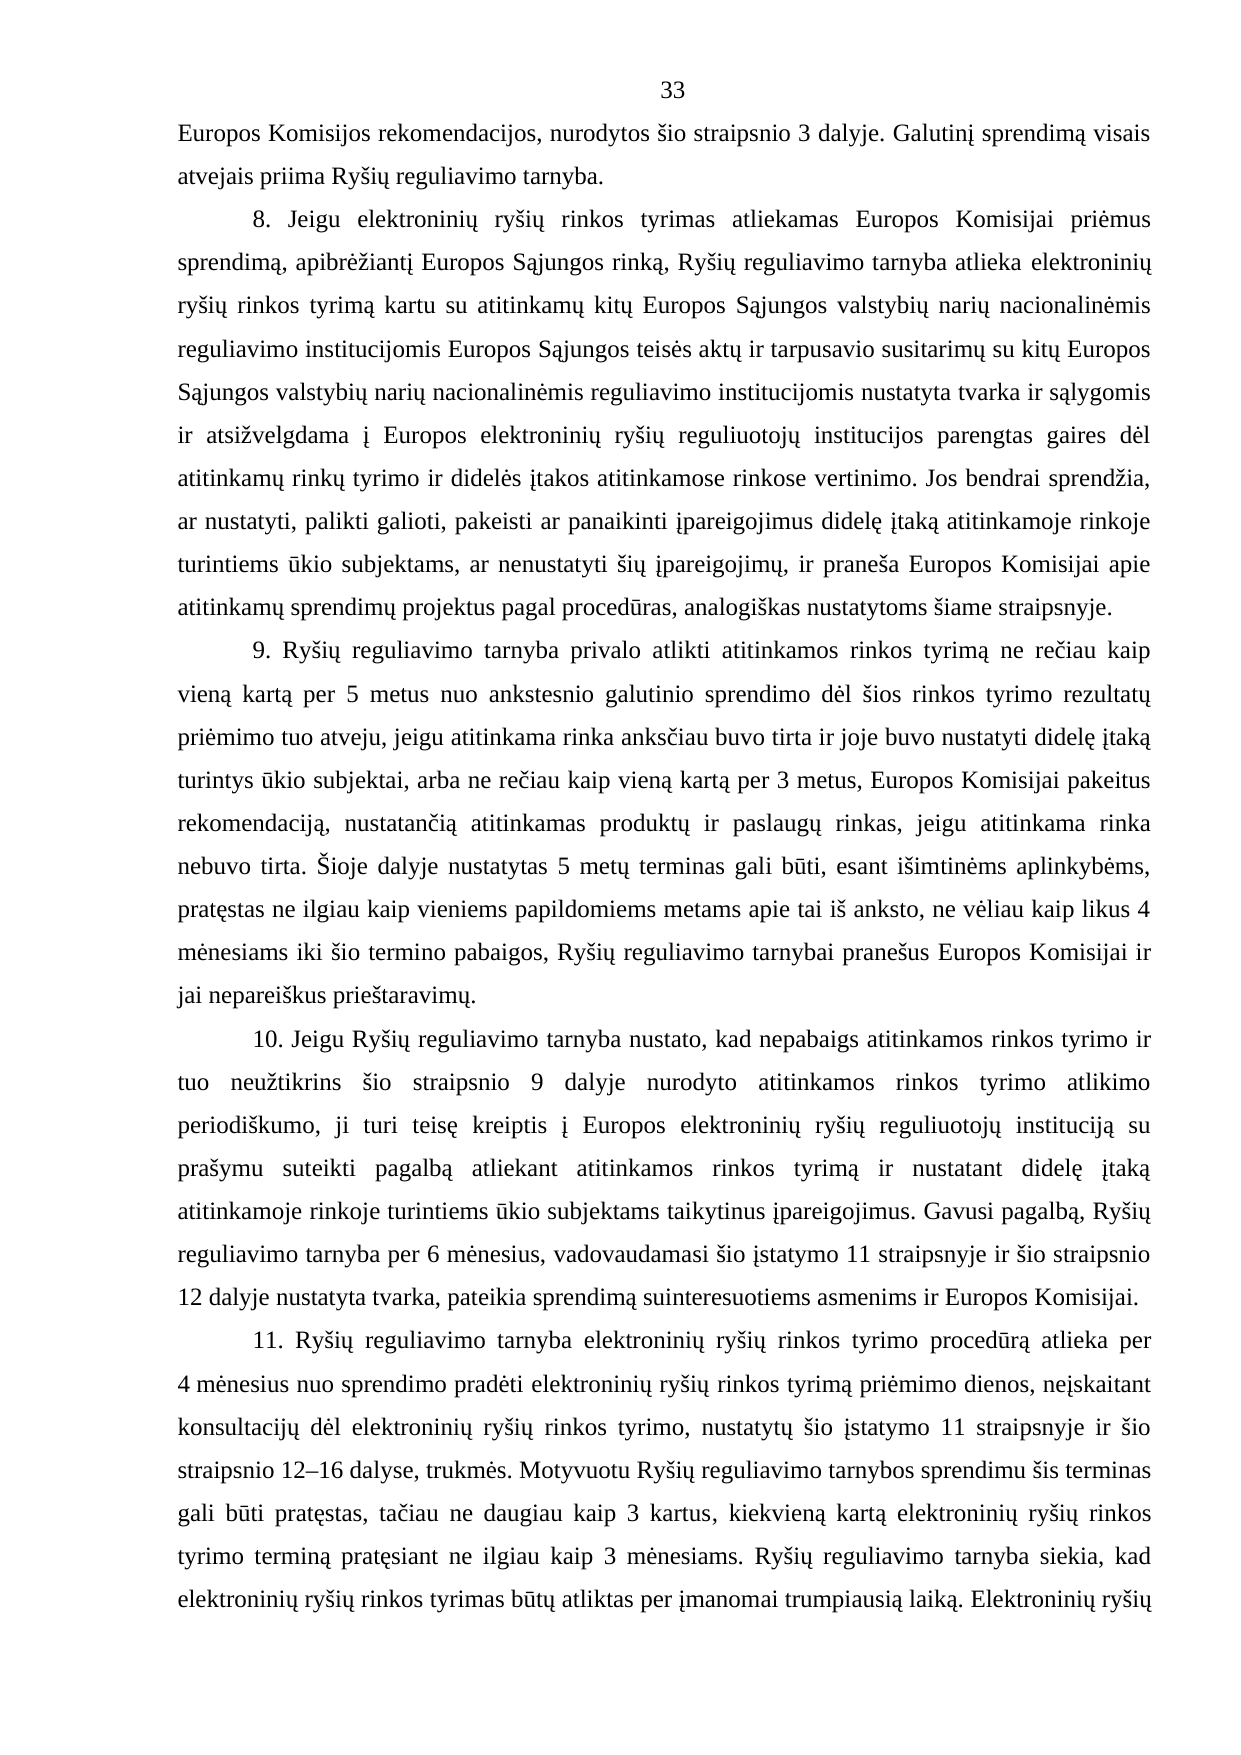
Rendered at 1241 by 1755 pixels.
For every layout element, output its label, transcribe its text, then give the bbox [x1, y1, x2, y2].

text 11. Ryšių reguliavimo tarnyba elektroninių ryšių rinkos tyrimo procedūrą atlieka per 4 mėnesius nuo sprendimo pradėti elektroninių ryšių rinkos tyrimą priėmimo dienos, neįskaitant konsultacijų dėl elektroninių ryšių rinkos tyrimo, nustatytų šio įstatymo 11 straipsnyje ir šio straipsnio 12–16 dalyse, trukmės. Motyvuotu Ryšių reguliavimo tarnybos sprendimu šis terminas gali būti pratęstas, tačiau ne daugiau kaip 3 kartus, kiekvieną kartą elektroninių ryšių rinkos tyrimo terminą pratęsiant ne ilgiau kaip 3 mėnesiams. Ryšių reguliavimo tarnyba siekia, kad elektroninių ryšių rinkos tyrimas būtų atliktas per įmanomai trumpiausią laiką. Elektroninių ryšių [177, 1326, 1152, 1613]
text 10. Jeigu Ryšių reguliavimo tarnyba nustato, kad nepabaigs atitinkamos rinkos tyrimo ir tuo neužtikrins šio straipsnio 9 dalyje nurodyto atitinkamos rinkos tyrimo atlikimo periodiškumo, ji turi teisę kreiptis į Europos elektroninių ryšių reguliuotojų instituciją su prašymu suteikti pagalbą atliekant atitinkamos rinkos tyrimą ir nustatant didelę įtaką atitinkamoje rinkoje turintiems ūkio subjektams taikytinus įpareigojimus. Gavusi pagalbą, Ryšių reguliavimo tarnyba per 6 mėnesius, vadovaudamasi šio įstatymo 11 straipsnyje ir šio straipsnio 12 dalyje nustatyta tvarka, pateikia sprendimą suinteresuotiems asmenims ir Europos Komisijai. [177, 1024, 1152, 1311]
text 8. Jeigu elektroninių ryšių rinkos tyrimas atliekamas Europos Komisijai priėmus sprendimą, apibrėžiantį Europos Sąjungos rinką, Ryšių reguliavimo tarnyba atlieka elektroninių ryšių rinkos tyrimą kartu su atitinkamų kitų Europos Sąjungos valstybių narių nacionalinėmis reguliavimo institucijomis Europos Sąjungos teisės aktų ir tarpusavio susitarimų su kitų Europos Sąjungos valstybių narių nacionalinėmis reguliavimo institucijomis nustatyta tvarka ir sąlygomis ir atsižvelgdama į Europos elektroninių ryšių reguliuotojų institucijos parengtas gaires dėl atitinkamų rinkų tyrimo ir didelės įtakos atitinkamose rinkose vertinimo. Jos bendrai sprendžia, ar nustatyti, palikti galioti, pakeisti ar panaikinti įpareigojimus didelę įtaką atitinkamoje rinkoje turintiems ūkio subjektams, ar nenustatyti šių įpareigojimų, ir praneša Europos Komisijai apie atitinkamų sprendimų projektus pagal procedūras, analogiškas nustatytoms šiame straipsnyje. [177, 204, 1152, 621]
text Europos Komisijos rekomendacijos, nurodytos šio straipsnio 3 dalyje. Galutinį sprendimą visais atvejais priima Ryšių reguliavimo tarnyba. [177, 118, 1152, 190]
text 9. Ryšių reguliavimo tarnyba privalo atlikti atitinkamos rinkos tyrimą ne rečiau kaip vieną kartą per 5 metus nuo ankstesnio galutinio sprendimo dėl šios rinkos tyrimo rezultatų priėmimo tuo atveju, jeigu atitinkama rinka anksčiau buvo tirta ir joje buvo nustatyti didelę įtaką turintys ūkio subjektai, arba ne rečiau kaip vieną kartą per 3 metus, Europos Komisijai pakeitus rekomendaciją, nustatančią atitinkamas produktų ir paslaugų rinkas, jeigu atitinkama rinka nebuvo tirta. Šioje dalyje nustatytas 5 metų terminas gali būti, esant išimtinėms aplinkybėms, pratęstas ne ilgiau kaip vieniems papildomiems metams apie tai iš anksto, ne vėliau kaip likus 4 mėnesiams iki šio termino pabaigos, Ryšių reguliavimo tarnybai pranešus Europos Komisijai ir jai nepareiškus prieštaravimų. [177, 636, 1152, 1009]
